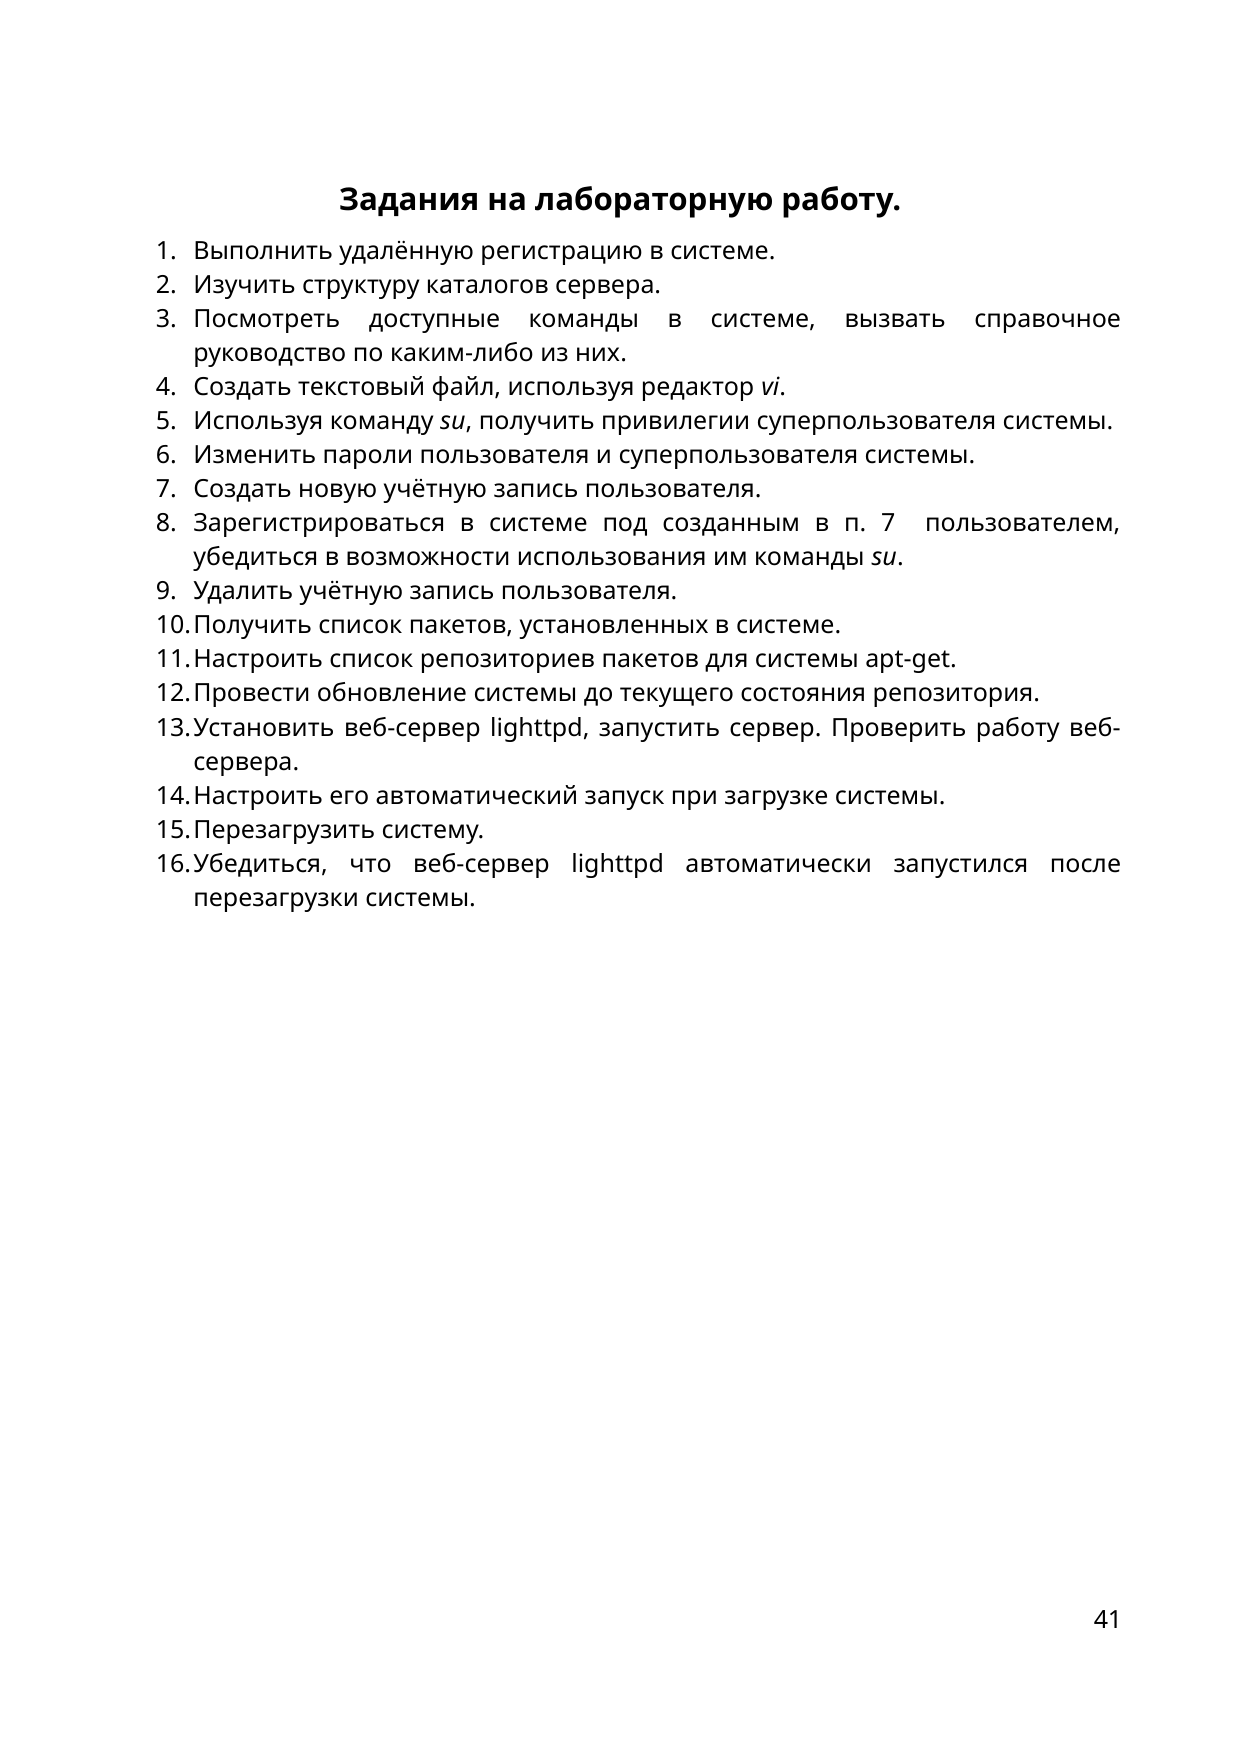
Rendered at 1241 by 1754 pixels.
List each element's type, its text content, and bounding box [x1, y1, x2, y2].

list Изучить структуру каталогов сервера. [156, 266, 1122, 300]
list Провести обновление системы до текущего состояния репозитория. [156, 675, 1122, 709]
list Изменить пароли пользователя и суперпользователя системы. [156, 437, 1122, 471]
list Зарегистрироваться в системе под созданным в п. 7 пользователем, убедиться в возможности использования им команды su. [156, 505, 1122, 573]
list Удалить учётную запись пользователя. [156, 573, 1122, 607]
list Посмотреть доступные команды в системе, вызвать справочное руководство по каким-либо из них. [156, 300, 1122, 368]
list Создать новую учётную запись пользователя. [156, 471, 1122, 505]
list Настроить список репозиториев пакетов для системы apt-get. [156, 641, 1122, 675]
list Установить веб-сервер lighttpd, запустить сервер. Проверить работу веб-сервера. [156, 709, 1122, 777]
list Используя команду su, получить привилегии суперпользователя системы. [156, 403, 1122, 437]
subtitle Задания на лабораторную работу. [118, 177, 1122, 220]
list Перезагрузить систему. [156, 811, 1122, 845]
list Убедиться, что веб-сервер lighttpd автоматически запустился после перезагрузки системы. [156, 845, 1122, 913]
list Получить список пакетов, установленных в системе. [156, 607, 1122, 641]
list Настроить его автоматический запуск при загрузке системы. [156, 777, 1122, 811]
list Выполнить удалённую регистрацию в системе. [156, 232, 1122, 266]
list Создать текстовый файл, используя редактор vi. [156, 368, 1122, 403]
